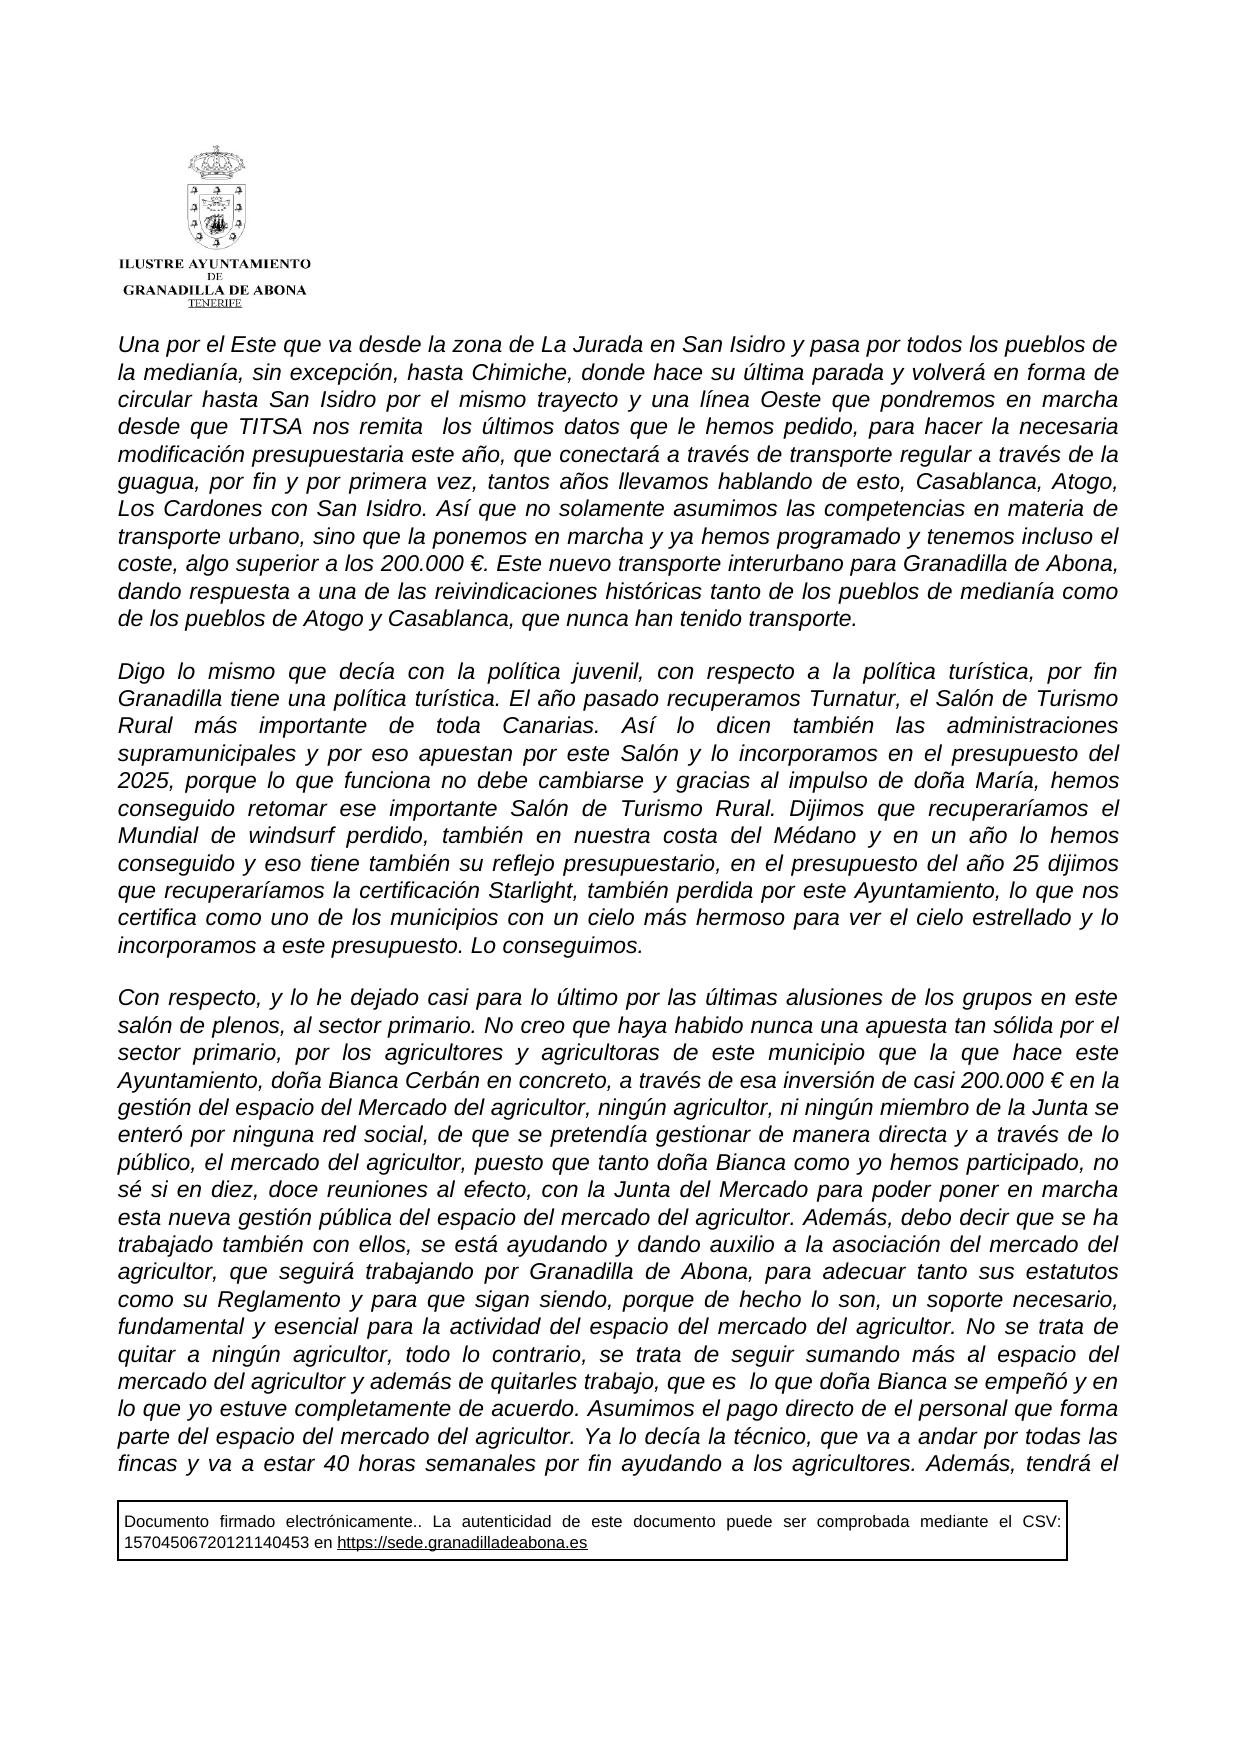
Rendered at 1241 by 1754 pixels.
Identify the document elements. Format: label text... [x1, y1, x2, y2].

text Una por el Este que va desde la zona de La Jurada en San Isidro y pasa por todos los pueblos de la medianía, sin excepción, hasta Chimiche, donde hace su última parada y volverá en forma de circular hasta San Isidro por el mismo trayecto y una línea Oeste que pondremos en marcha desde que TITSA nos remita los últimos datos que le hemos pedido, para hacer la necesaria modificación presupuestaria este año, que conectará a través de transporte regular a través de la guagua, por fin y por primera vez, tantos años llevamos hablando de esto, Casablanca, Atogo, Los Cardones con San Isidro. Así que no solamente asumimos las competencias en materia de transporte urbano, sino que la ponemos en marcha y ya hemos programado y tenemos incluso el coste, algo superior a los 200.000 €. Este nuevo transporte interurbano para Granadilla de Abona, dando respuesta a una de las reivindicaciones históricas tanto de los pueblos de medianía como de los pueblos de Atogo y Casablanca, que nunca han tenido transporte. [118, 331, 1122, 631]
text Digo lo mismo que decía con la política juvenil, con respecto a la política turística, por fin Granadilla tiene una política turística. El año pasado recuperamos Turnatur, el Salón de Turismo Rural más importante de toda Canarias. Así lo dicen también las administraciones supramunicipales y por eso apuestan por este Salón y lo incorporamos en el presupuesto del 2025, porque lo que funciona no debe cambiarse y gracias al impulso de doña María, hemos conseguido retomar ese importante Salón de Turismo Rural. Dijimos que recuperaríamos el Mundial de windsurf perdido, también en nuestra costa del Médano y en un año lo hemos conseguido y eso tiene también su reflejo presupuestario, en el presupuesto del año 25 dijimos que recuperaríamos la certificación Starlight, también perdida por este Ayuntamiento, lo que nos certifica como uno de los municipios con un cielo más hermoso para ver el cielo estrellado y lo incorporamos a este presupuesto. Lo conseguimos. [118, 658, 1122, 958]
text Con respecto, y lo he dejado casi para lo último por las últimas alusiones de los grupos en este salón de plenos, al sector primario. No creo que haya habido nunca una apuesta tan sólida por el sector primario, por los agricultores y agricultoras de este municipio que la que hace este Ayuntamiento, doña Bianca Cerbán en concreto, a través de esa inversión de casi 200.000 € en la gestión del espacio del Mercado del agricultor, ningún agricultor, ni ningún miembro de la Junta se enteró por ninguna red social, de que se pretendía gestionar de manera directa y a través de lo público, el mercado del agricultor, puesto que tanto doña Bianca como yo hemos participado, no sé si en diez, doce reuniones al efecto, con la Junta del Mercado para poder poner en marcha esta nueva gestión pública del espacio del mercado del agricultor. Además, debo decir que se ha trabajado también con ellos, se está ayudando y dando auxilio a la asociación del mercado del agricultor, que seguirá trabajando por Granadilla de Abona, para adecuar tanto sus estatutos como su Reglamento y para que sigan siendo, porque de hecho lo son, un soporte necesario, fundamental y esencial para la actividad del espacio del mercado del agricultor. No se trata de quitar a ningún agricultor, todo lo contrario, se trata de seguir sumando más al espacio del mercado del agricultor y además de quitarles trabajo, que es lo que doña Bianca se empeñó y en lo que yo estuve completamente de acuerdo. Asumimos el pago directo de el personal que forma parte del espacio del mercado del agricultor. Ya lo decía la técnico, que va a andar por todas las fincas y va a estar 40 horas semanales por fin ayudando a los agricultores. Además, tendrá el [118, 984, 1122, 1476]
